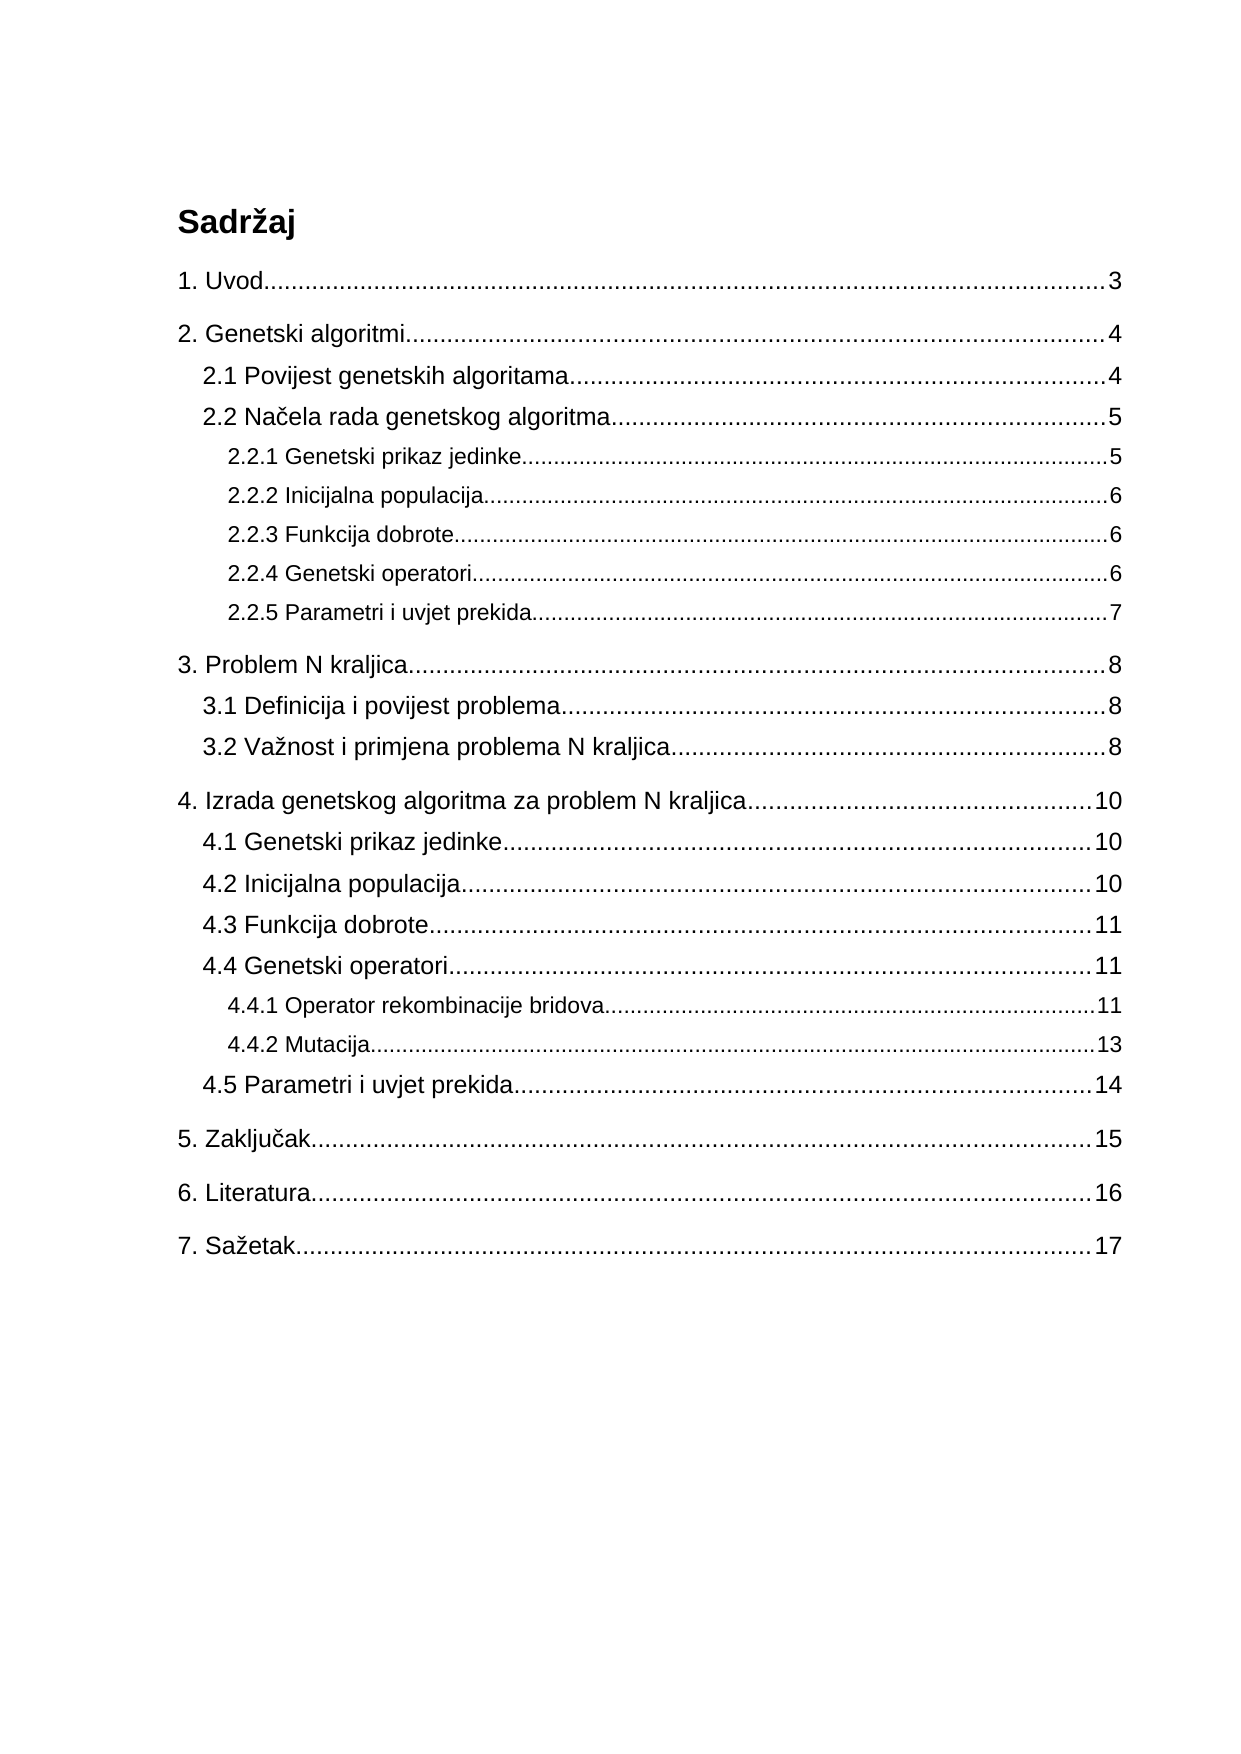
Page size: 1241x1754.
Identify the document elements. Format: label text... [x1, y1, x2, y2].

text 7. Sažetak 17 [177, 1231, 1122, 1260]
text 3.2 Važnost i primjena problema N kraljica 8 [202, 732, 1122, 761]
text 4. Izrada genetskog algoritma za problem N kraljica 10 [177, 786, 1122, 815]
text 2.2.1 Genetski prikaz jedinke 5 [227, 443, 1122, 469]
text 2.2 Načela rada genetskog algoritma 5 [202, 402, 1122, 431]
text 2.2.4 Genetski operatori 6 [227, 560, 1122, 586]
text 2. Genetski algoritmi 4 [177, 319, 1122, 348]
text 4.4.2 Mutacija 13 [227, 1031, 1122, 1058]
text 2.2.2 Inicijalna populacija 6 [227, 482, 1122, 508]
text 1. Uvod 3 [177, 266, 1122, 294]
text 6. Literatura 16 [177, 1178, 1122, 1206]
text 4.4 Genetski operatori 11 [202, 951, 1122, 980]
text 3. Problem N kraljica 8 [177, 650, 1122, 679]
text 4.3 Funkcija dobrote 11 [202, 910, 1122, 939]
text 2.2.5 Parametri i uvjet prekida 7 [227, 598, 1122, 625]
text 2.2.3 Funkcija dobrote 6 [227, 521, 1122, 547]
text 4.4.1 Operator rekombinacije bridova 11 [227, 992, 1122, 1019]
text 5. Zaključak 15 [177, 1124, 1122, 1153]
subtitle Sadržaj [177, 202, 1122, 241]
text 3.1 Definicija i povijest problema 8 [202, 691, 1122, 720]
text 4.5 Parametri i uvjet prekida 14 [202, 1070, 1122, 1099]
text 4.1 Genetski prikaz jedinke 10 [202, 827, 1122, 856]
text 2.1 Povijest genetskih algoritama 4 [202, 361, 1122, 389]
text 4.2 Inicijalna populacija 10 [202, 869, 1122, 897]
